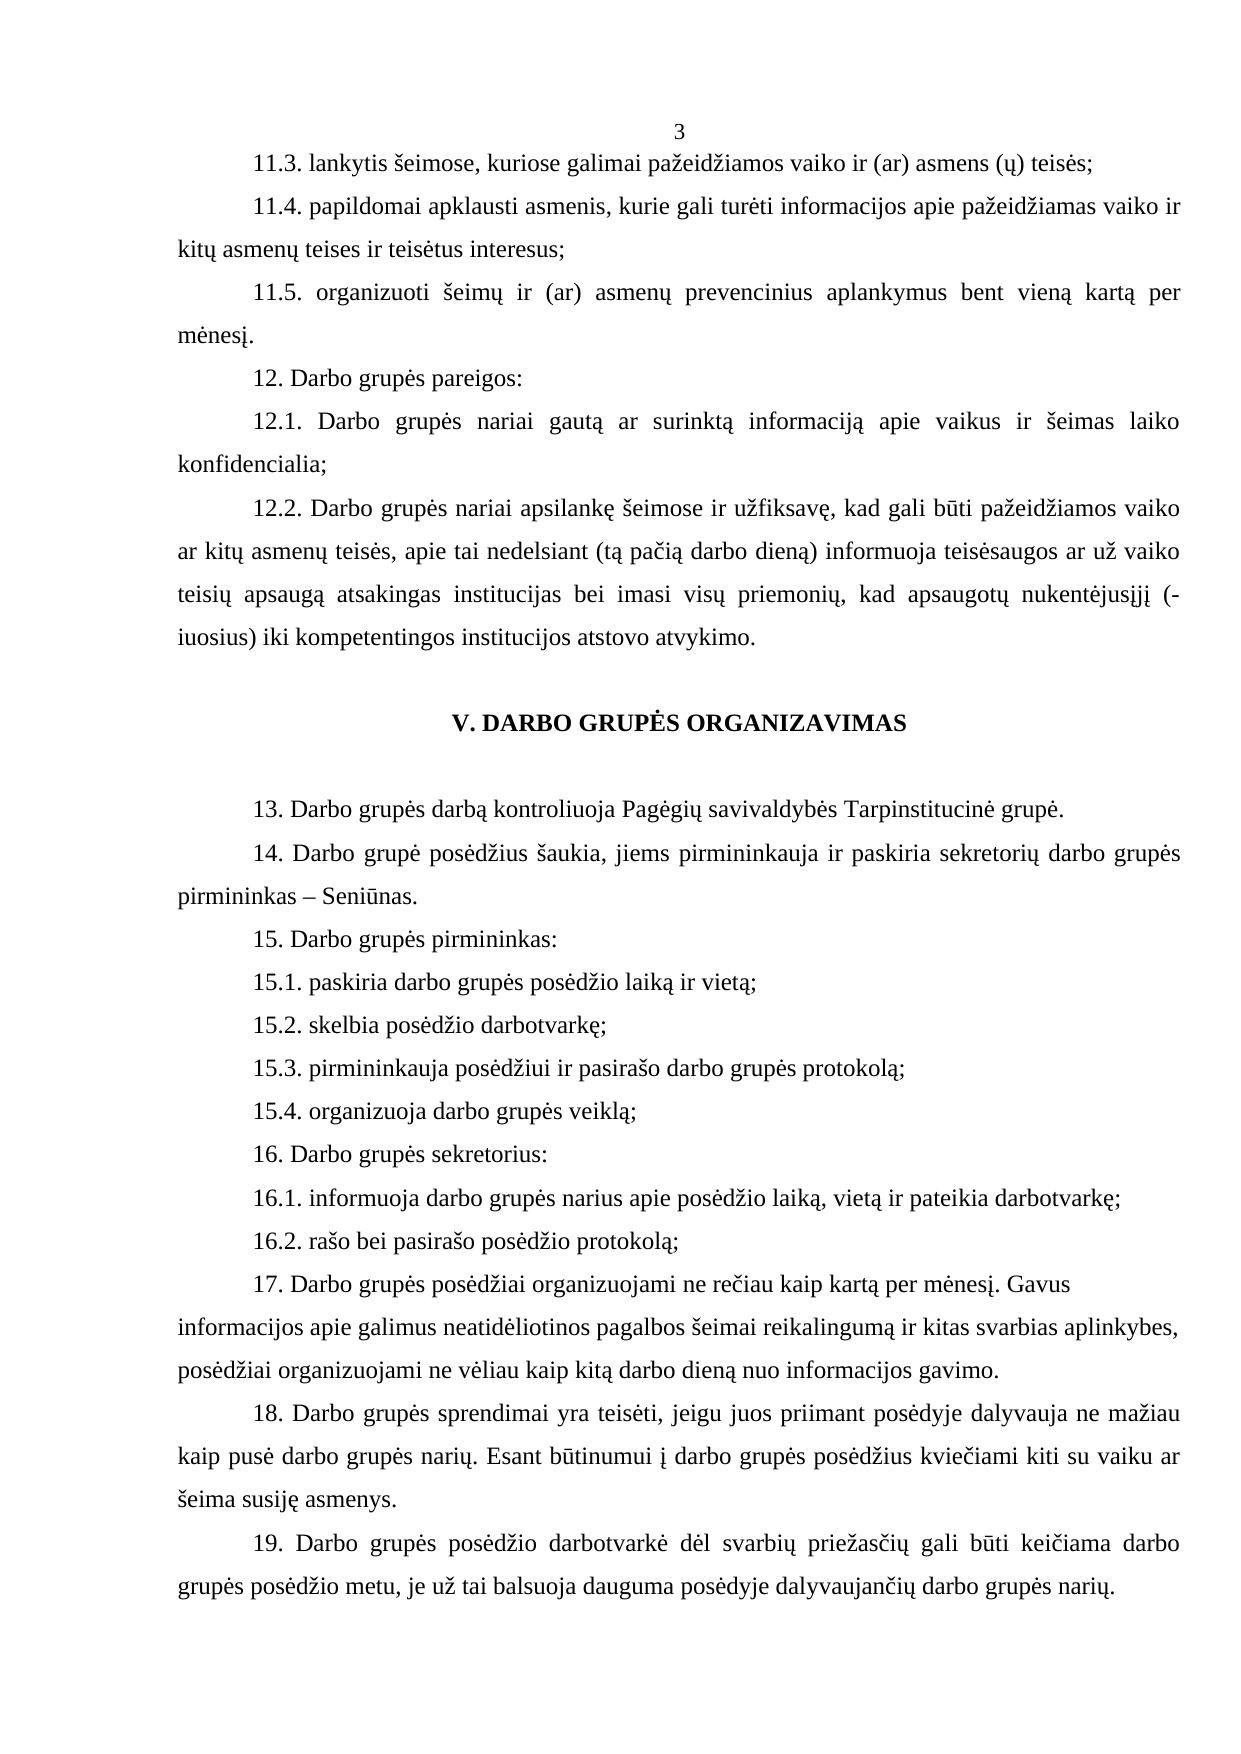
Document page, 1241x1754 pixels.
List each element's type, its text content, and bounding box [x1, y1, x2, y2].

text 16.1. informuoja darbo grupės narius apie posėdžio laiką, vietą ir pateikia darbotvarkę; [177, 1183, 1181, 1211]
text V. DARBO GRUPĖS ORGANIZAVIMAS [177, 708, 1181, 737]
text 15.4. organizuoja darbo grupės veiklą; [177, 1096, 1181, 1125]
text 17. Darbo grupės posėdžiai organizuojami ne rečiau kaip kartą per mėnesį. Gavus informacijos apie galimus neatidėliotinos pagalbos šeimai reikalingumą ir kitas svarbias aplinkybes, posėdžiai organizuojami ne vėliau kaip kitą darbo dieną nuo informacijos gavimo. [177, 1269, 1181, 1384]
text 12.2. Darbo grupės nariai apsilankę šeimose ir užfiksavę, kad gali būti pažeidžiamos vaiko ar kitų asmenų teisės, apie tai nedelsiant (tą pačią darbo dieną) informuoja teisėsaugos ar už vaiko teisių apsaugą atsakingas institucijas bei imasi visų priemonių, kad apsaugotų nukentėjusįjį (-iuosius) iki kompetentingos institucijos atstovo atvykimo. [177, 493, 1181, 651]
text 12.1. Darbo grupės nariai gautą ar surinktą informaciją apie vaikus ir šeimas laiko konfidencialia; [177, 406, 1181, 478]
text 14. Darbo grupė posėdžius šaukia, jiems pirmininkauja ir paskiria sekretorių darbo grupės pirmininkas – Seniūnas. [177, 838, 1181, 909]
text 11.4. papildomai apklausti asmenis, kurie gali turėti informacijos apie pažeidžiamas vaiko ir kitų asmenų teises ir teisėtus interesus; [177, 191, 1181, 263]
text 15.1. paskiria darbo grupės posėdžio laiką ir vietą; [177, 967, 1181, 996]
text 15.2. skelbia posėdžio darbotvarkę; [177, 1010, 1181, 1039]
text 16.2. rašo bei pasirašo posėdžio protokolą; [177, 1226, 1181, 1254]
text 11.3. lankytis šeimose, kuriose galimai pažeidžiamos vaiko ir (ar) asmens (ų) teisės; [177, 148, 1181, 176]
text 19. Darbo grupės posėdžio darbotvarkė dėl svarbių priežasčių gali būti keičiama darbo grupės posėdžio metu, je už tai balsuoja dauguma posėdyje dalyvaujančių darbo grupės narių. [177, 1528, 1181, 1599]
text 15.3. pirmininkauja posėdžiui ir pasirašo darbo grupės protokolą; [177, 1053, 1181, 1082]
text 18. Darbo grupės sprendimai yra teisėti, jeigu juos priimant posėdyje dalyvauja ne mažiau kaip pusė darbo grupės narių. Esant būtinumui į darbo grupės posėdžius kviečiami kiti su vaiku ar šeima susiję asmenys. [177, 1398, 1181, 1513]
text 13. Darbo grupės darbą kontroliuoja Pagėgių savivaldybės Tarpinstitucinė grupė. [177, 794, 1181, 823]
text 11.5. organizuoti šeimų ir (ar) asmenų prevencinius aplankymus bent vieną kartą per mėnesį. [177, 277, 1181, 349]
text 16. Darbo grupės sekretorius: [177, 1139, 1181, 1168]
text 15. Darbo grupės pirmininkas: [177, 924, 1181, 953]
text 12. Darbo grupės pareigos: [177, 363, 1181, 392]
